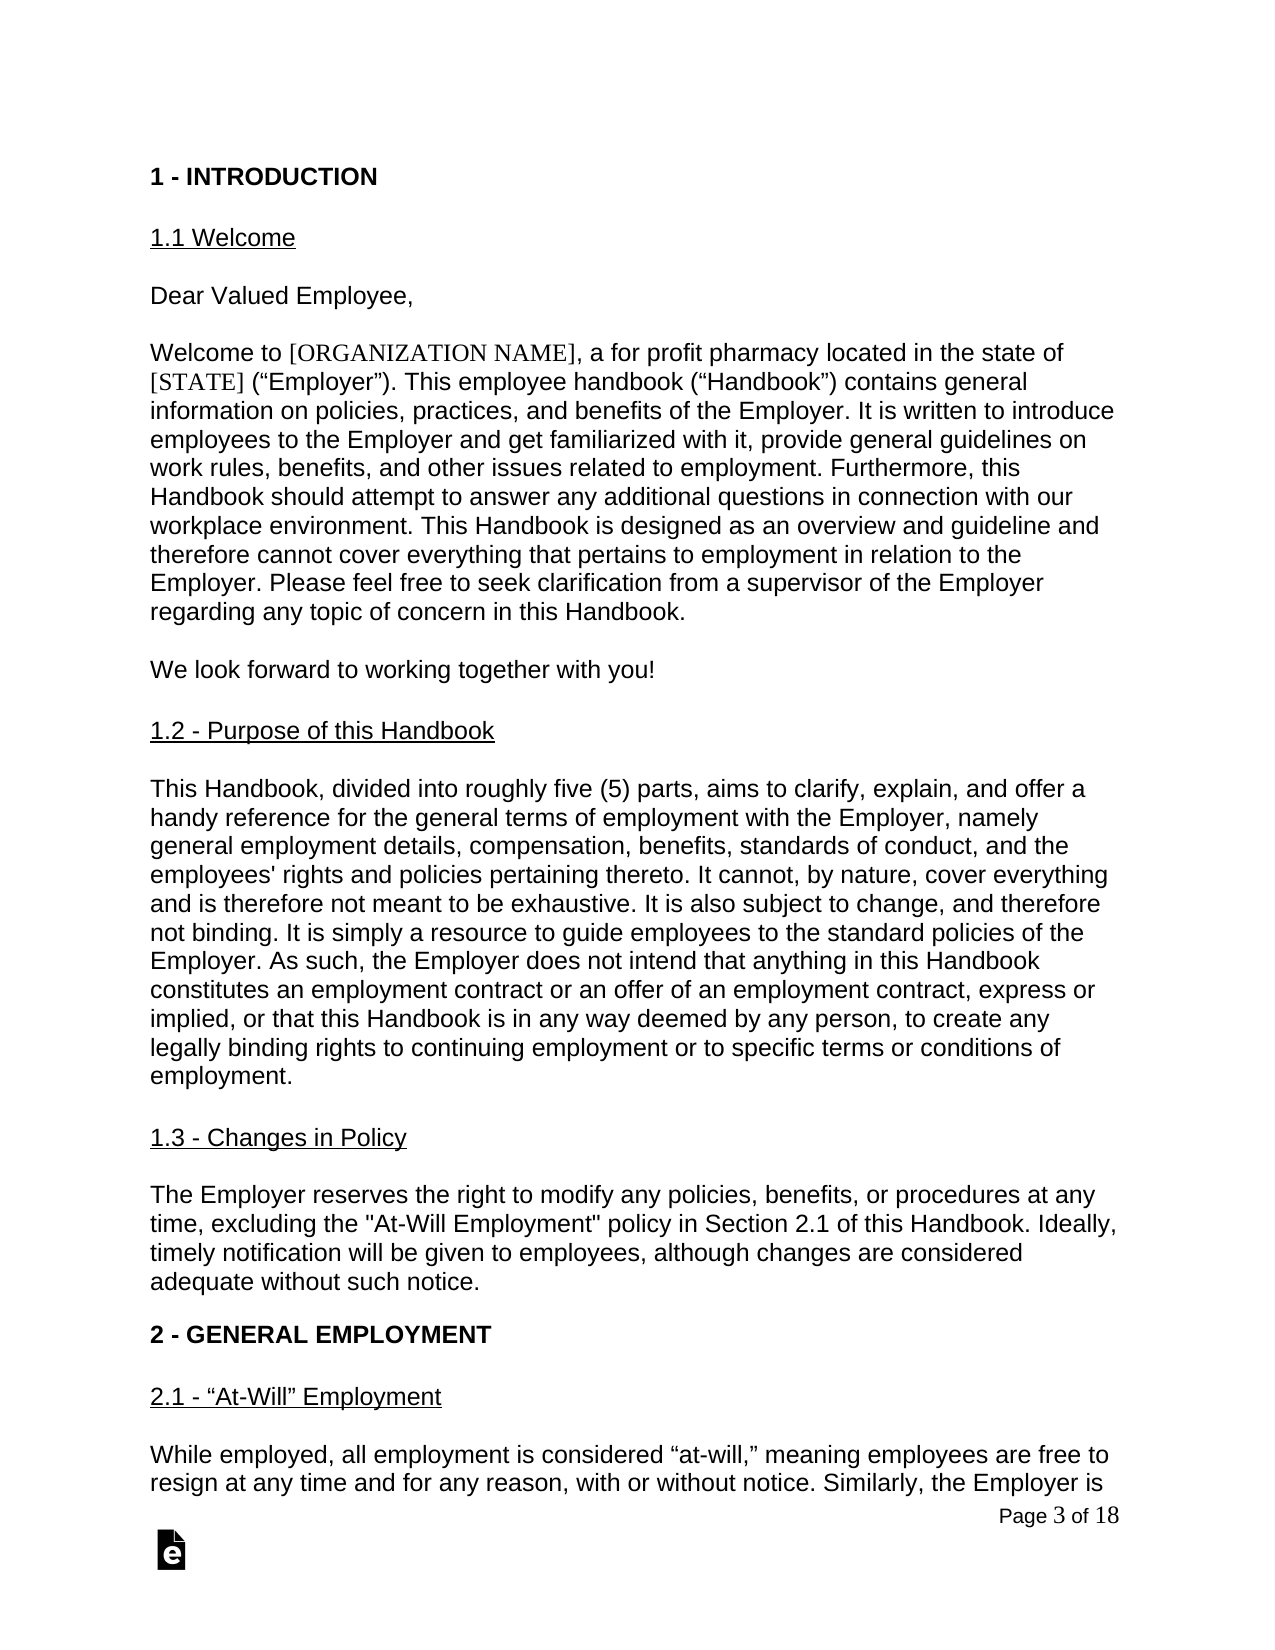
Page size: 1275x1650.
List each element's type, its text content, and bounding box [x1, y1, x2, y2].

subtitle 1.3 - Changes in Policy [150, 1123, 1125, 1152]
subtitle 2 - GENERAL EMPLOYMENT [150, 1321, 1125, 1349]
text This Handbook, divided into roughly five (5) parts, aims to clarify, explain, and offer a handy reference for the general terms of employment with the Employer, namely general employment details, compensation, benefits, standards of conduct, and the employees' rights and policies pertaining thereto. It cannot, by nature, cover everything and is therefore not meant to be exhaustive. It is also subject to change, and therefore not binding. It is simply a resource to guide employees to the standard policies of the Employer. As such, the Employer does not intend that anything in this Handbook constitutes an employment contract or an offer of an employment contract, express or implied, or that this Handbook is in any way deemed by any person, to create any legally binding rights to continuing employment or to specific terms or conditions of employment. [150, 774, 1125, 1090]
picture [150, 1528, 192, 1571]
text While employed, all employment is considered “at-will,” meaning employees are free to resign at any time and for any reason, with or without notice. Similarly, the Employer is [150, 1440, 1125, 1497]
text We look forward to working together with you! [150, 655, 1125, 683]
subtitle 1.1 Welcome [150, 223, 1125, 252]
text Welcome to [ORGANIZATION NAME], a for profit pharmacy located in the state of [STATE] (“Employer”). This employee handbook (“Handbook”) contains general information on policies, practices, and benefits of the Employer. It is written to introduce employees to the Employer and get familiarized with it, provide general guidelines on work rules, benefits, and other issues related to employment. Furthermore, this Handbook should attempt to answer any additional questions in connection with our workplace environment. This Handbook is designed as an overview and guideline and therefore cannot cover everything that pertains to employment in relation to the Employer. Please feel free to seek clarification from a supervisor of the Employer regarding any topic of concern in this Handbook. [150, 338, 1125, 626]
text The Employer reserves the right to modify any policies, benefits, or procedures at any time, excluding the "At-Will Employment" policy in Section 2.1 of this Handbook. Ideally, timely notification will be given to employees, although changes are considered adequate without such notice. [150, 1181, 1125, 1296]
subtitle 1 - INTRODUCTION [150, 162, 1125, 190]
subtitle 1.2 - Purpose of this Handbook [150, 716, 1125, 745]
text Dear Valued Employee, [150, 281, 1125, 309]
subtitle 2.1 - “At-Will” Employment [150, 1382, 1125, 1411]
